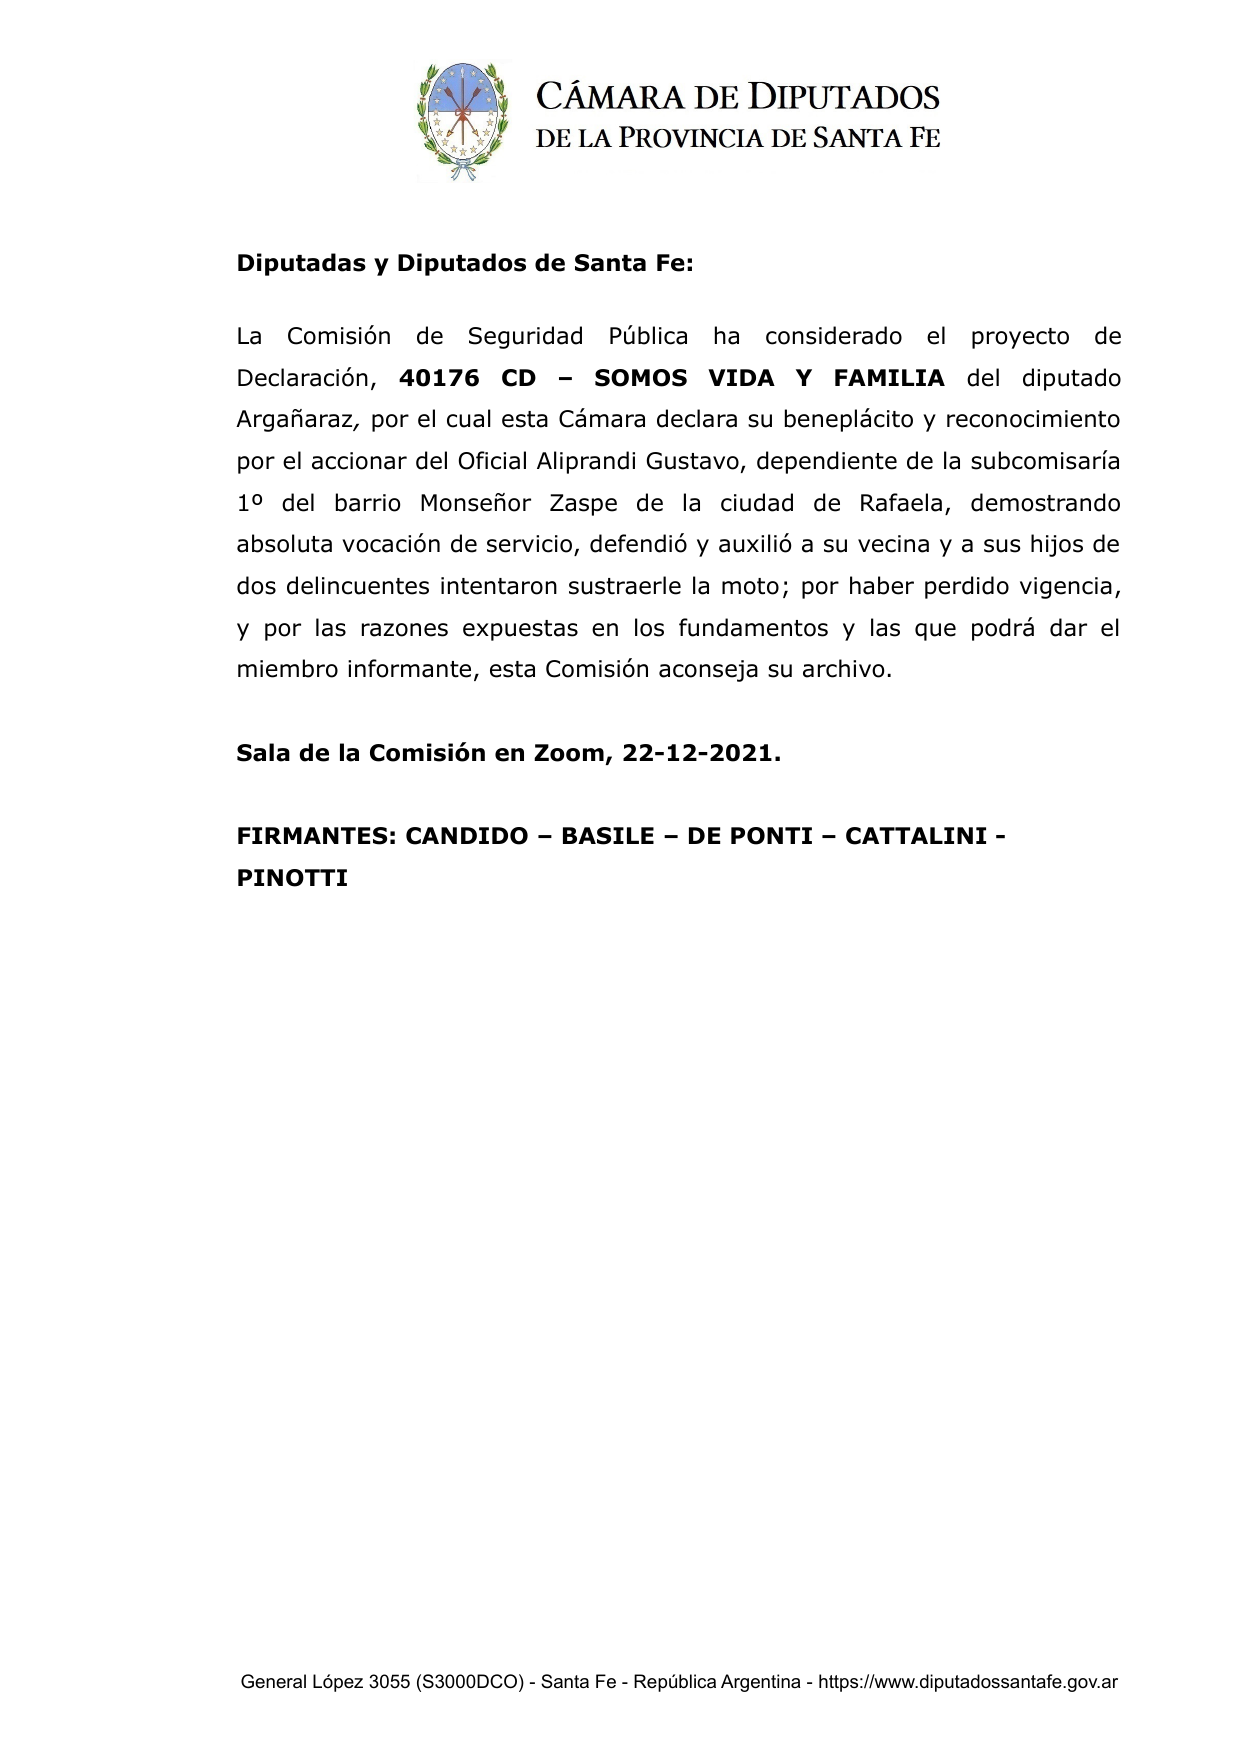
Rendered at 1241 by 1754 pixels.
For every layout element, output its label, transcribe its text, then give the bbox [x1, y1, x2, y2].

picture [413, 59, 945, 183]
text Diputadas y Diputados de Santa Fe: [236, 248, 1122, 276]
text La Comisión de Seguridad Pública ha considerado el proyecto de Declaración, 40176 CD – SOMOS VIDA Y FAMILIA del diputado Argañaraz, por el cual esta Cámara declara su beneplácito y reconocimiento por el accionar del Oficial Aliprandi Gustavo, dependiente de la subcomisaría 1º del barrio Monseñor Zaspe de la ciudad de Rafaela, demostrando absoluta vocación de servicio, defendió y auxilió a su vecina y a sus hijos de dos delincuentes intentaron sustraerle la moto; por haber perdido vigencia, y por las razones expuestas en los fundamentos y las que podrá dar el miembro informante, esta Comisión aconseja su archivo. [236, 322, 1122, 683]
text Sala de la Comisión en Zoom, 22-12-2021. [236, 738, 1122, 766]
text FIRMANTES: CANDIDO – BASILE – DE PONTI – CATTALINI - PINOTTI [236, 822, 1122, 891]
